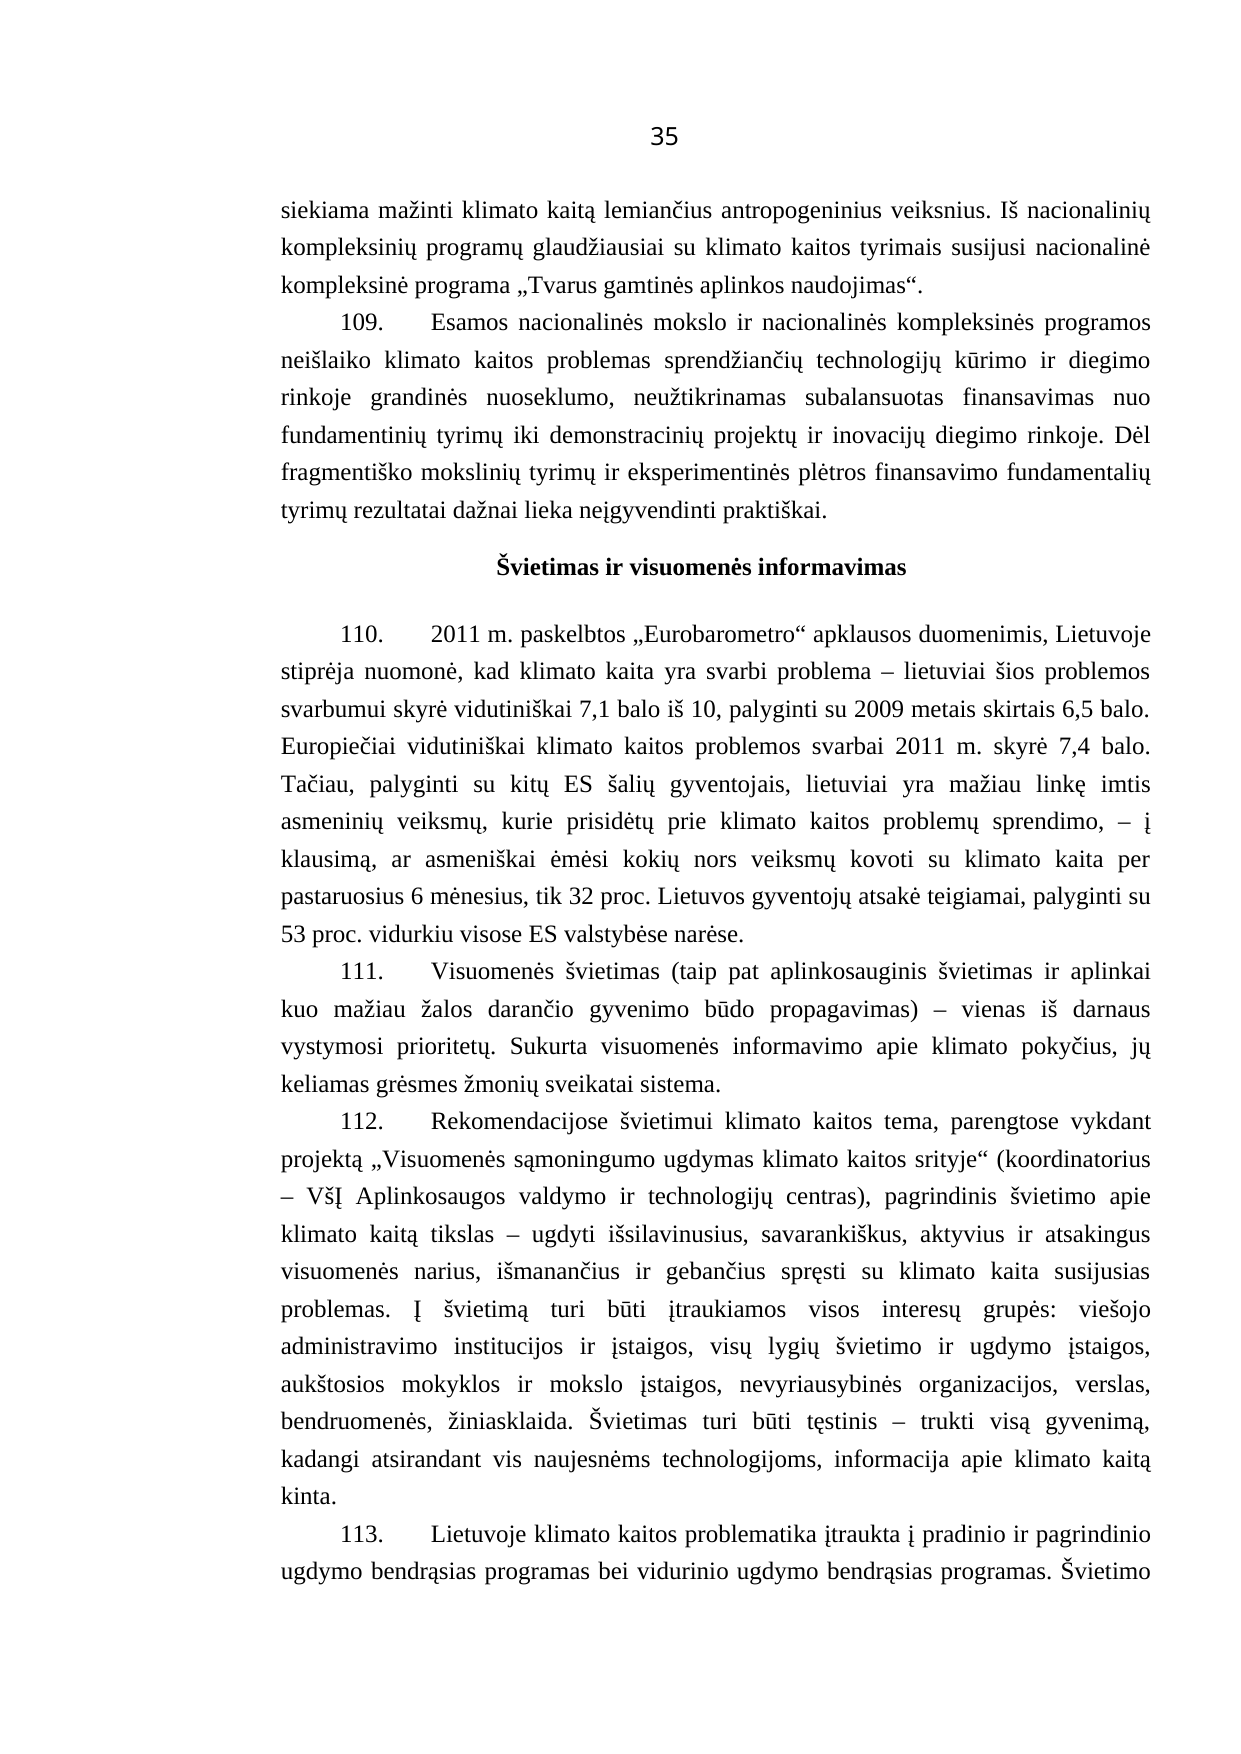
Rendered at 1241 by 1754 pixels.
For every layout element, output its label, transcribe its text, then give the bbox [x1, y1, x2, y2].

text 109. Esamos nacionalinės mokslo ir nacionalinės kompleksinės programos neišlaiko klimato kaitos problemas sprendžiančių technologijų kūrimo ir diegimo rinkoje grandinės nuoseklumo, neužtikrinamas subalansuotas finansavimas nuo fundamentinių tyrimų iki demonstracinių projektų ir inovacijų diegimo rinkoje. Dėl fragmentiško mokslinių tyrimų ir eksperimentinės plėtros finansavimo fundamentalių tyrimų rezultatai dažnai lieka neįgyvendinti praktiškai. [281, 299, 1152, 524]
text 110. 2011 m. paskelbtos „Eurobarometro“ apklausos duomenimis, Lietuvoje stiprėja nuomonė, kad klimato kaita yra svarbi problema – lietuviai šios problemos svarbumui skyrė vidutiniškai 7,1 balo iš 10, palyginti su 2009 metais skirtais 6,5 balo. Europiečiai vidutiniškai klimato kaitos problemos svarbai 2011 m. skyrė 7,4 balo. Tačiau, palyginti su kitų ES šalių gyventojais, lietuviai yra mažiau linkę imtis asmeninių veiksmų, kurie prisidėtų prie klimato kaitos problemų sprendimo, – į klausimą, ar asmeniškai ėmėsi kokių nors veiksmų kovoti su klimato kaita per pastaruosius 6 mėnesius, tik 32 proc. Lietuvos gyventojų atsakė teigiamai, palyginti su 53 proc. vidurkiu visose ES valstybėse narėse. [281, 610, 1152, 947]
text 112. Rekomendacijose švietimui klimato kaitos tema, parengtose vykdant projektą „Visuomenės sąmoningumo ugdymas klimato kaitos srityje“ (koordinatorius – VšĮ Aplinkosaugos valdymo ir technologijų centras), pagrindinis švietimo apie klimato kaitą tikslas – ugdyti išsilavinusius, savarankiškus, aktyvius ir atsakingus visuomenės narius, išmanančius ir gebančius spręsti su klimato kaita susijusias problemas. Į švietimą turi būti įtraukiamos visos interesų grupės: viešojo administravimo institucijos ir įstaigos, visų lygių švietimo ir ugdymo įstaigos, aukštosios mokyklos ir mokslo įstaigos, nevyriausybinės organizacijos, verslas, bendruomenės, žiniasklaida. Švietimas turi būti tęstinis – trukti visą gyvenimą, kadangi atsirandant vis naujesnėms technologijoms, informacija apie klimato kaitą kinta. [281, 1097, 1152, 1510]
text 111. Visuomenės švietimas (taip pat aplinkosauginis švietimas ir aplinkai kuo mažiau žalos darančio gyvenimo būdo propagavimas) – vienas iš darnaus vystymosi prioritetų. Sukurta visuomenės informavimo apie klimato pokyčius, jų keliamas grėsmes žmonių sveikatai sistema. [281, 947, 1152, 1097]
text siekiama mažinti klimato kaitą lemiančius antropogeninius veiksnius. Iš nacionalinių kompleksinių programų glaudžiausiai su klimato kaitos tyrimais susijusi nacionalinė kompleksinė programa „Tvarus gamtinės aplinkos naudojimas“. [281, 186, 1152, 299]
text 113. Lietuvoje klimato kaitos problematika įtraukta į pradinio ir pagrindinio ugdymo bendrąsias programas bei vidurinio ugdymo bendrąsias programas. Švietimo [281, 1510, 1152, 1585]
text Švietimas ir visuomenės informavimas [177, 552, 1152, 581]
